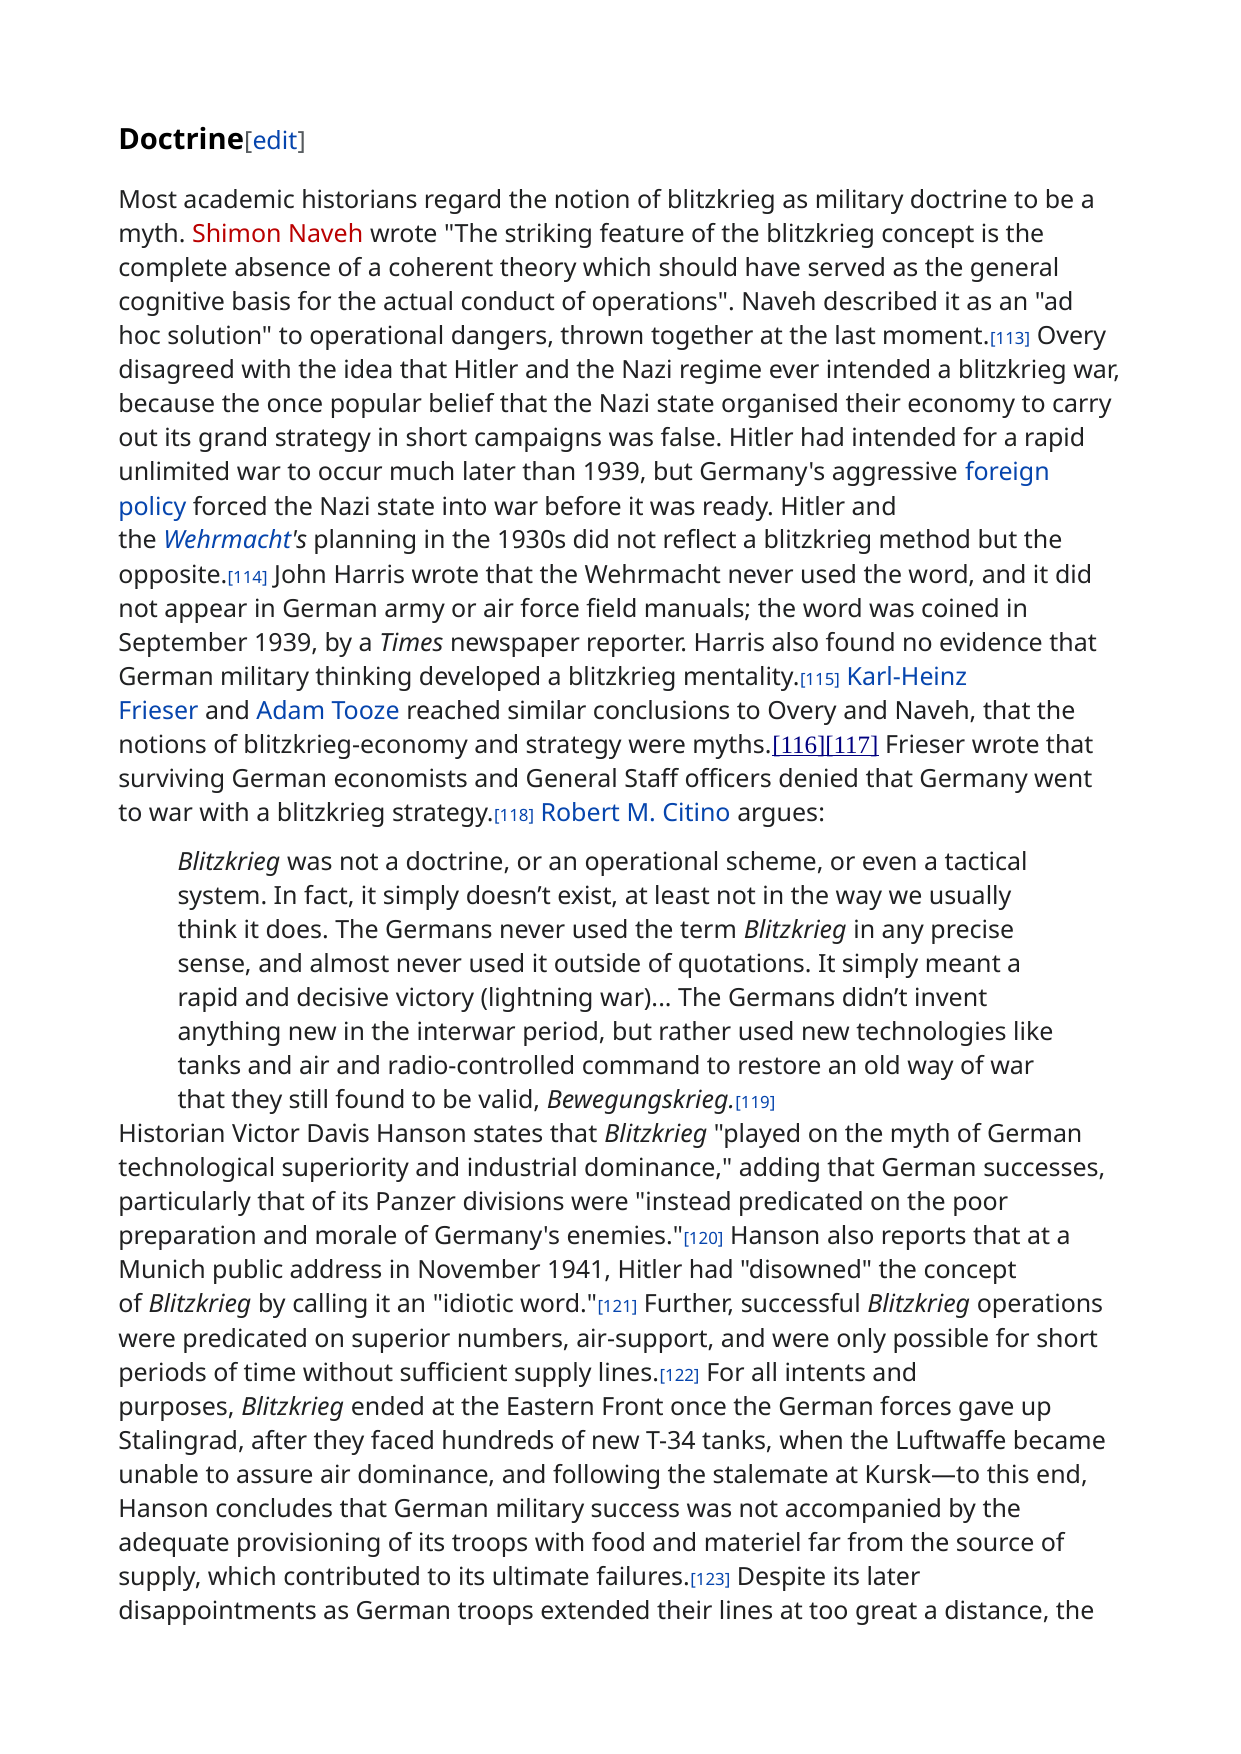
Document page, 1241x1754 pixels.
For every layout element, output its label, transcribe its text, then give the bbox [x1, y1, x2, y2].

text Most academic historians regard the notion of blitzkrieg as military doctrine to be a myth. Shimon Naveh wrote "The striking feature of the blitzkrieg concept is the complete absence of a coherent theory which should have served as the general cognitive basis for the actual conduct of operations". Naveh described it as an "ad hoc solution" to operational dangers, thrown together at the last moment.[113] Overy disagreed with the idea that Hitler and the Nazi regime ever intended a blitzkrieg war, because the once popular belief that the Nazi state organised their economy to carry out its grand strategy in short campaigns was false. Hitler had intended for a rapid unlimited war to occur much later than 1939, but Germany's aggressive foreign policy forced the Nazi state into war before it was ready. Hitler and the Wehrmacht's planning in the 1930s did not reflect a blitzkrieg method but the opposite.[114] John Harris wrote that the Wehrmacht never used the word, and it did not appear in German army or air force field manuals; the word was coined in September 1939, by a Times newspaper reporter. Harris also found no evidence that German military thinking developed a blitzkrieg mentality.[115] Karl-Heinz Frieser and Adam Tooze reached similar conclusions to Overy and Naveh, that the notions of blitzkrieg-economy and strategy were myths.[116][117] Frieser wrote that surviving German economists and General Staff officers denied that Germany went to war with a blitzkrieg strategy.[118] Robert M. Citino argues: [118, 182, 1122, 829]
text Historian Victor Davis Hanson states that Blitzkrieg "played on the myth of German technological superiority and industrial dominance," adding that German successes, particularly that of its Panzer divisions were "instead predicated on the poor preparation and morale of Germany's enemies."[120] Hanson also reports that at a Munich public address in November 1941, Hitler had "disowned" the concept of Blitzkrieg by calling it an "idiotic word."[121] Further, successful Blitzkrieg operations were predicated on superior numbers, air-support, and were only possible for short periods of time without sufficient supply lines.[122] For all intents and purposes, Blitzkrieg ended at the Eastern Front once the German forces gave up Stalingrad, after they faced hundreds of new T-34 tanks, when the Luftwaffe became unable to assure air dominance, and following the stalemate at Kursk—to this end, Hanson concludes that German military success was not accompanied by the adequate provisioning of its troops with food and materiel far from the source of supply, which contributed to its ultimate failures.[123] Despite its later disappointments as German troops extended their lines at too great a distance, the [118, 1116, 1122, 1627]
subtitle Doctrine[edit] [118, 118, 1122, 158]
text Blitzkrieg was not a doctrine, or an operational scheme, or even a tactical system. In fact, it simply doesn’t exist, at least not in the way we usually think it does. The Germans never used the term Blitzkrieg in any precise sense, and almost never used it outside of quotations. It simply meant a rapid and decisive victory (lightning war)... The Germans didn’t invent anything new in the interwar period, but rather used new technologies like tanks and air and radio-controlled command to restore an old way of war that they still found to be valid, Bewegungskrieg.[119] [177, 843, 1063, 1116]
